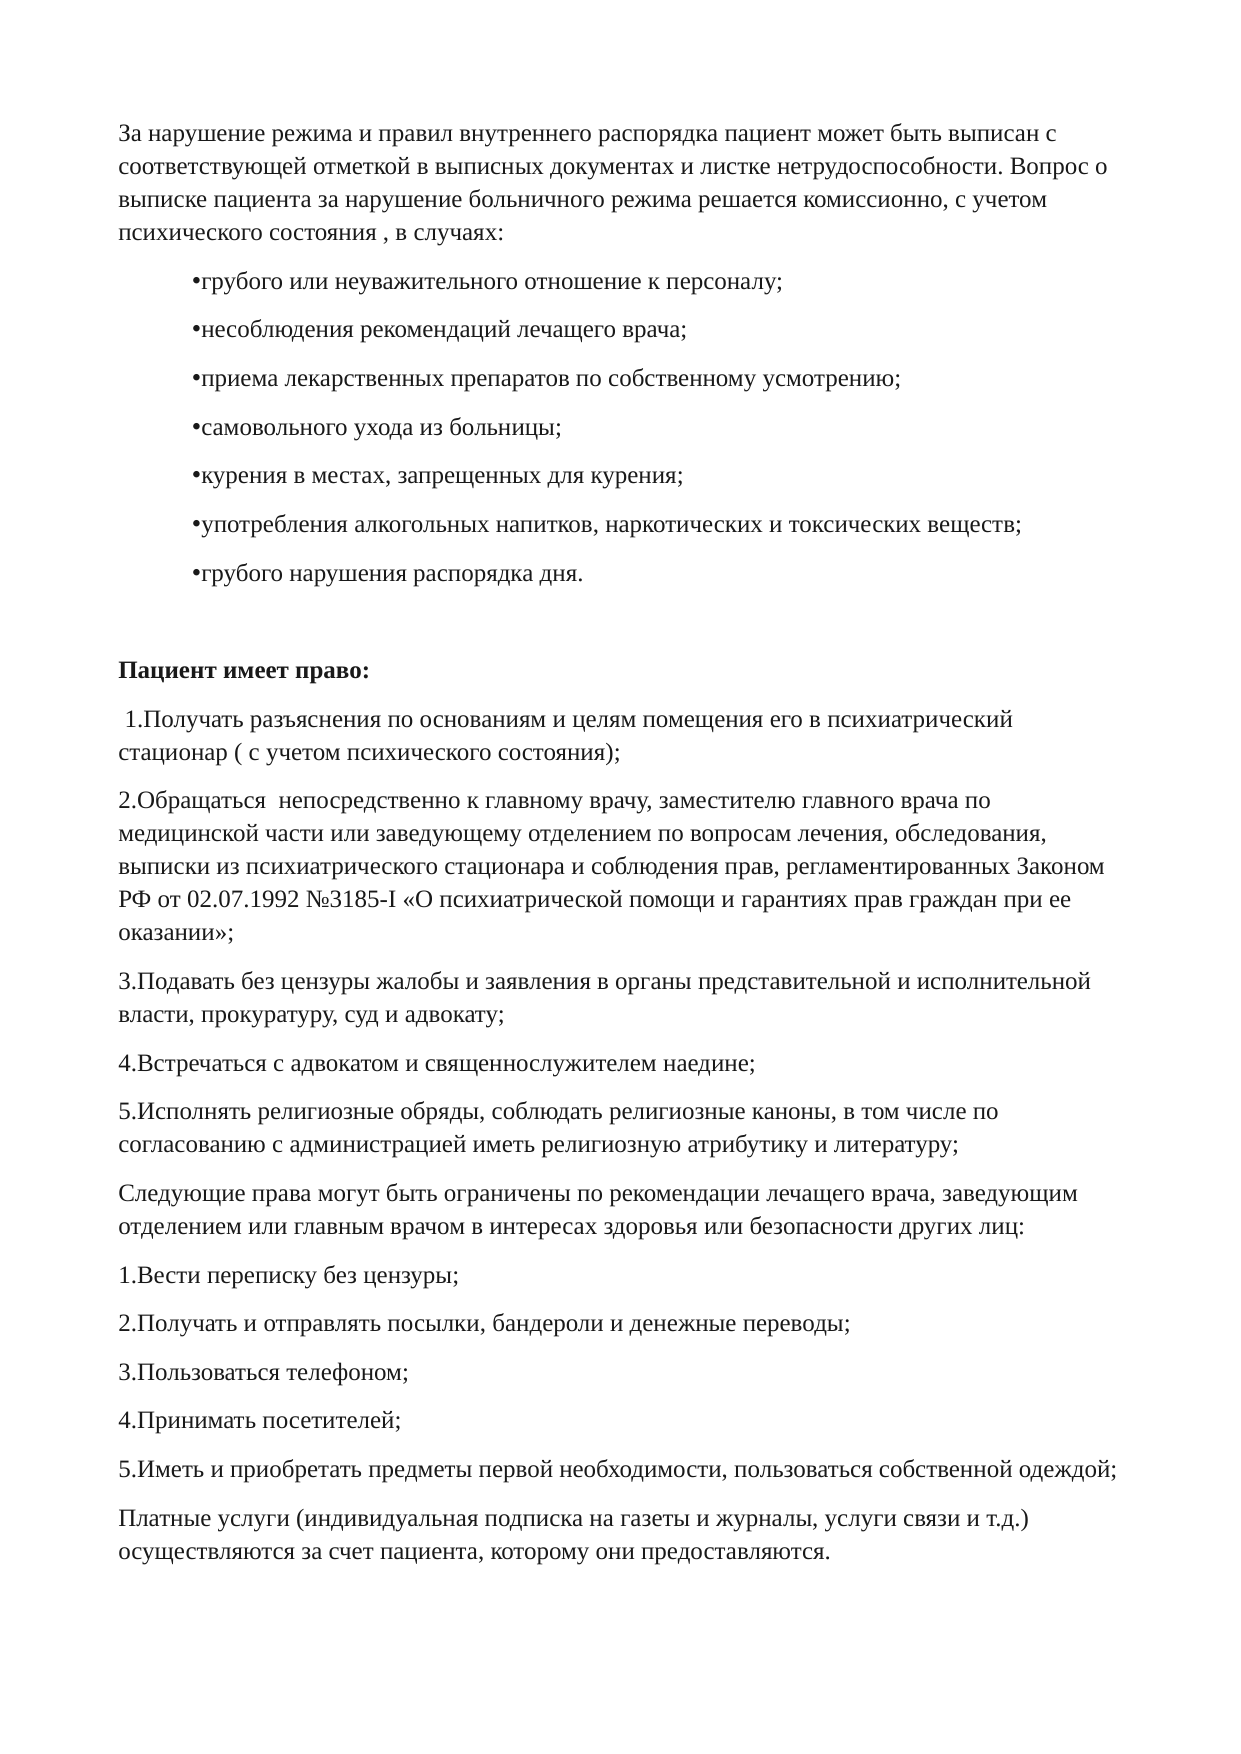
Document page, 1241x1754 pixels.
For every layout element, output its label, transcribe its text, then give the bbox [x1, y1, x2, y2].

text 3.Подавать без цензуры жалобы и заявления в органы представительной и исполнительной власти, прокуратуру, суд и адвокату; [118, 966, 1122, 1028]
text 5.Исполнять религиозные обряды, соблюдать религиозные каноны, в том числе по согласованию с администрацией иметь религиозную атрибутику и литературу; [118, 1096, 1122, 1158]
text Платные услуги (индивидуальная подписка на газеты и журналы, услуги связи и т.д.) осуществляются за счет пациента, которому они предоставляются. [118, 1503, 1122, 1565]
list грубого или неуважительного отношение к персоналу; [118, 266, 1122, 294]
list грубого нарушения распорядка дня. [118, 558, 1122, 586]
text 4.Принимать посетителей; [118, 1406, 1122, 1434]
text 1.Получать разъяснения по основаниям и целям помещения его в психиатрический стационар ( с учетом психического состояния); [118, 704, 1122, 765]
text За нарушение режима и правил внутреннего распорядка пациент может быть выписан с соответствующей отметкой в выписных документах и листке нетрудоспособности. Вопрос о выписке пациента за нарушение больничного режима решается комиссионно, с учетом психического состояния , в случаях: [118, 118, 1122, 246]
text 2.Обращаться непосредственно к главному врачу, заместителю главного врача по медицинской части или заведующему отделением по вопросам лечения, обследования, выписки из психиатрического стационара и соблюдения прав, регламентированных Законом РФ от 02.07.1992 №3185-I «О психиатрической помощи и гарантиях прав граждан при ее оказании»; [118, 785, 1122, 946]
text Пациент имеет право: [118, 655, 1122, 684]
list курения в местах, запрещенных для курения; [118, 460, 1122, 489]
text 2.Получать и отправлять посылки, бандероли и денежные переводы; [118, 1308, 1122, 1337]
list самовольного ухода из больницы; [118, 412, 1122, 441]
text 3.Пользоваться телефоном; [118, 1357, 1122, 1386]
text 5.Иметь и приобретать предметы первой необходимости, пользоваться собственной одеждой; [118, 1454, 1122, 1483]
text 1.Вести переписку без цензуры; [118, 1260, 1122, 1288]
text 4.Встречаться с адвокатом и священнослужителем наедине; [118, 1048, 1122, 1076]
list несоблюдения рекомендаций лечащего врача; [118, 314, 1122, 343]
list употребления алкогольных напитков, наркотических и токсических веществ; [118, 509, 1122, 538]
list приема лекарственных препаратов по собственному усмотрению; [118, 363, 1122, 392]
text Следующие права могут быть ограничены по рекомендации лечащего врача, заведующим отделением или главным врачом в интересах здоровья или безопасности других лиц: [118, 1178, 1122, 1240]
